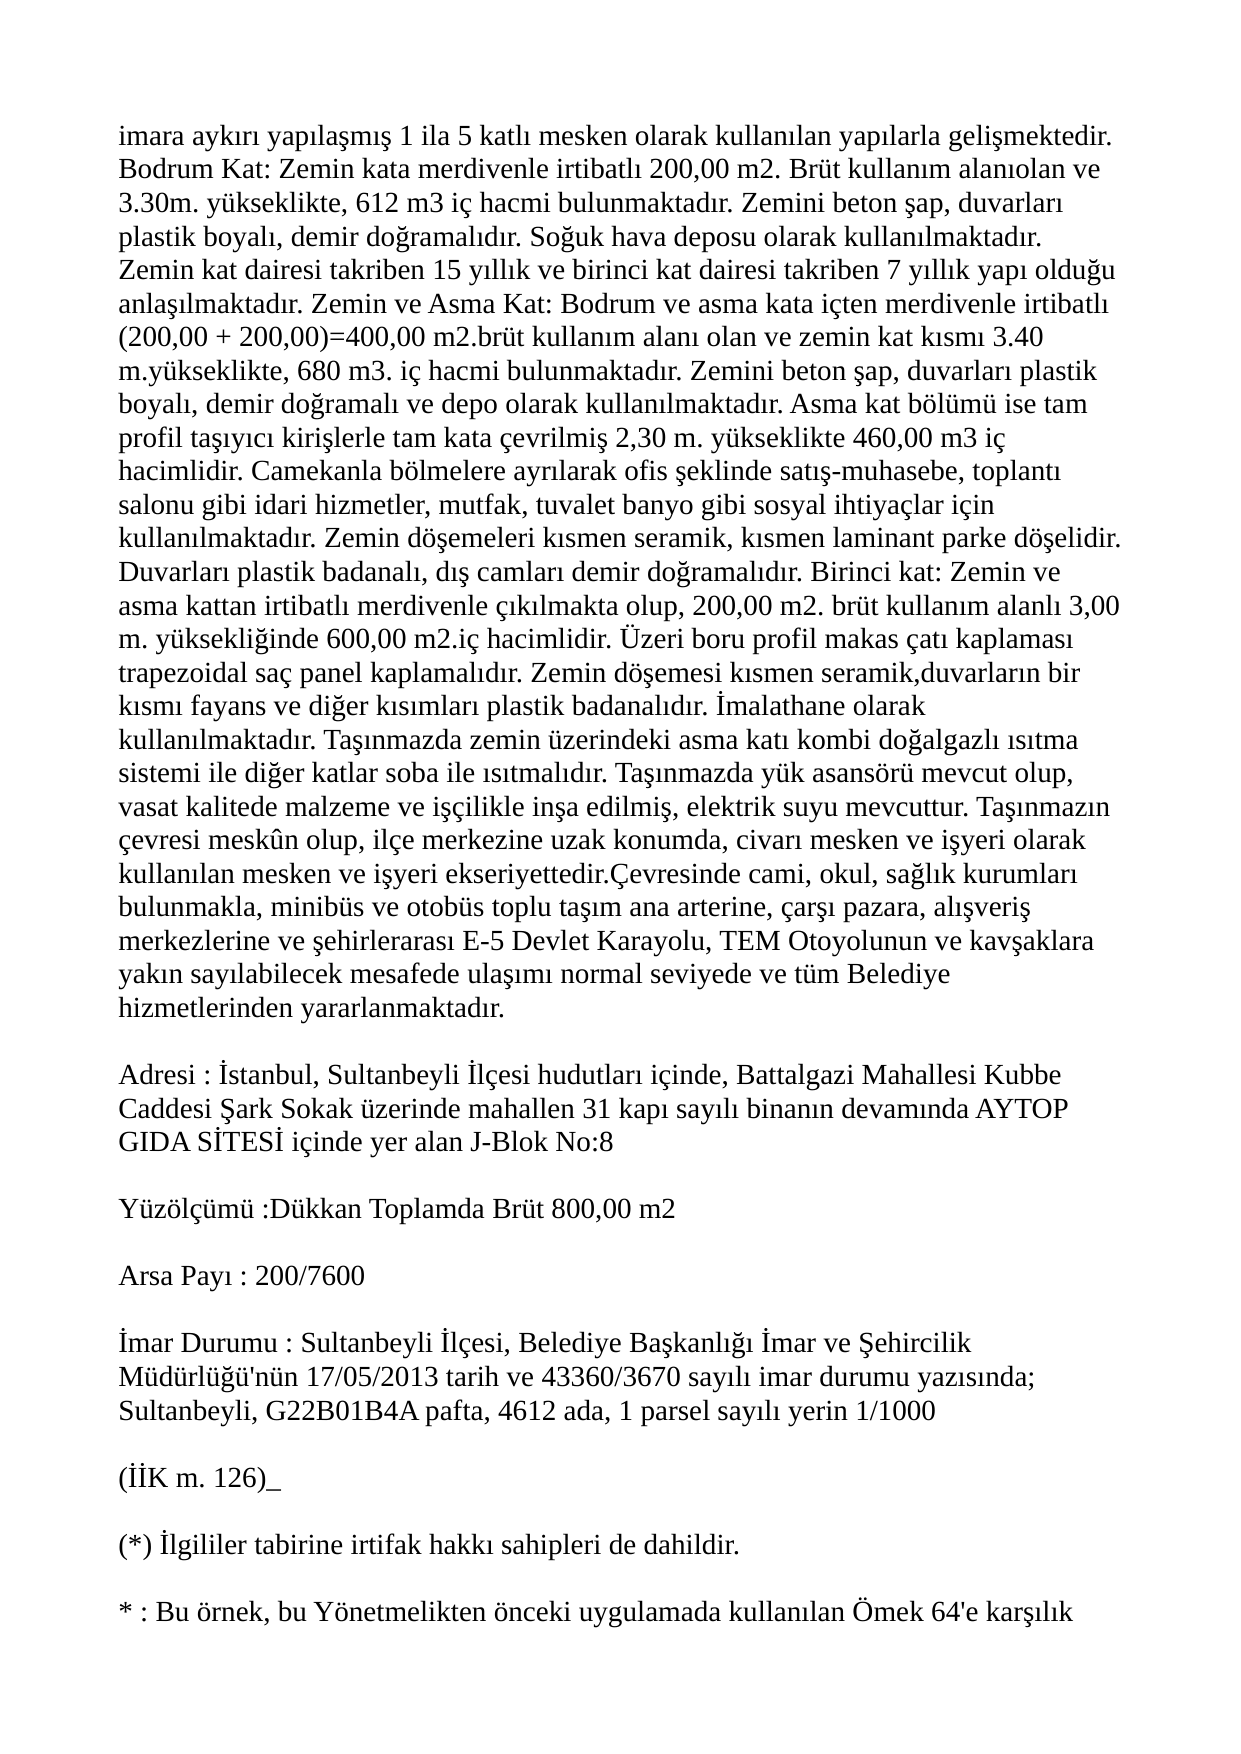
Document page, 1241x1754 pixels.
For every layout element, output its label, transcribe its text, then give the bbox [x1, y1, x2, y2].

text * : Bu örnek, bu Yönetmelikten önceki uygulamada kullanılan Ömek 64'e karşılık [118, 1594, 1122, 1627]
text (*) İlgililer tabirine irtifak hakkı sahipleri de dahildir. [118, 1527, 1122, 1560]
text imara aykırı yapılaşmış 1 ila 5 katlı mesken olarak kullanılan yapılarla gelişmektedir. Bodrum Kat: Zemin kata merdivenle irtibatlı 200,00 m2. Brüt kullanım alanıolan ve 3.30m. yükseklikte, 612 m3 iç hacmi bulunmaktadır. Zemini beton şap, duvarları plastik boyalı, demir doğramalıdır. Soğuk hava deposu olarak kullanılmaktadır. Zemin kat dairesi takriben 15 yıllık ve birinci kat dairesi takriben 7 yıllık yapı olduğu anlaşılmaktadır. Zemin ve Asma Kat: Bodrum ve asma kata içten merdivenle irtibatlı (200,00 + 200,00)=400,00 m2.brüt kullanım alanı olan ve zemin kat kısmı 3.40 m.yükseklikte, 680 m3. iç hacmi bulunmaktadır. Zemini beton şap, duvarları plastik boyalı, demir doğramalı ve depo olarak kullanılmaktadır. Asma kat bölümü ise tam profil taşıyıcı kirişlerle tam kata çevrilmiş 2,30 m. yükseklikte 460,00 m3 iç hacimlidir. Camekanla bölmelere ayrılarak ofis şeklinde satış-muhasebe, toplantı salonu gibi idari hizmetler, mutfak, tuvalet banyo gibi sosyal ihtiyaçlar için kullanılmaktadır. Zemin döşemeleri kısmen seramik, kısmen laminant parke döşelidir. Duvarları plastik badanalı, dış camları demir doğramalıdır. Birinci kat: Zemin ve asma kattan irtibatlı merdivenle çıkılmakta olup, 200,00 m2. brüt kullanım alanlı 3,00 m. yüksekliğinde 600,00 m2.iç hacimlidir. Üzeri boru profil makas çatı kaplaması trapezoidal saç panel kaplamalıdır. Zemin döşemesi kısmen seramik,duvarların bir kısmı fayans ve diğer kısımları plastik badanalıdır. İmalathane olarak kullanılmaktadır. Taşınmazda zemin üzerindeki asma katı kombi doğalgazlı ısıtma sistemi ile diğer katlar soba ile ısıtmalıdır. Taşınmazda yük asansörü mevcut olup, vasat kalitede malzeme ve işçilikle inşa edilmiş, elektrik suyu mevcuttur. Taşınmazın çevresi meskûn olup, ilçe merkezine uzak konumda, civarı mesken ve işyeri olarak kullanılan mesken ve işyeri ekseriyettedir.Çevresinde cami, okul, sağlık kurumları bulunmakla, minibüs ve otobüs toplu taşım ana arterine, çarşı pazara, alışveriş merkezlerine ve şehirlerarası E-5 Devlet Karayolu, TEM Otoyolunun ve kavşaklara yakın sayılabilecek mesafede ulaşımı normal seviyede ve tüm Belediye hizmetlerinden yararlanmaktadır. [118, 118, 1122, 1024]
text (İİK m. 126)_ [118, 1460, 1122, 1493]
text İmar Durumu : Sultanbeyli İlçesi, Belediye Başkanlığı İmar ve Şehircilik Müdürlüğü'nün 17/05/2013 tarih ve 43360/3670 sayılı imar durumu yazısında; Sultanbeyli, G22B01B4A pafta, 4612 ada, 1 parsel sayılı yerin 1/1000 [118, 1326, 1122, 1426]
text Adresi : İstanbul, Sultanbeyli İlçesi hudutları içinde, Battalgazi Mahallesi Kubbe Caddesi Şark Sokak üzerinde mahallen 31 kapı sayılı binanın devamında AYTOP GIDA SİTESİ içinde yer alan J-Blok No:8 [118, 1057, 1122, 1158]
text Yüzölçümü :Dükkan Toplamda Brüt 800,00 m2 [118, 1191, 1122, 1225]
text Arsa Payı : 200/7600 [118, 1258, 1122, 1292]
